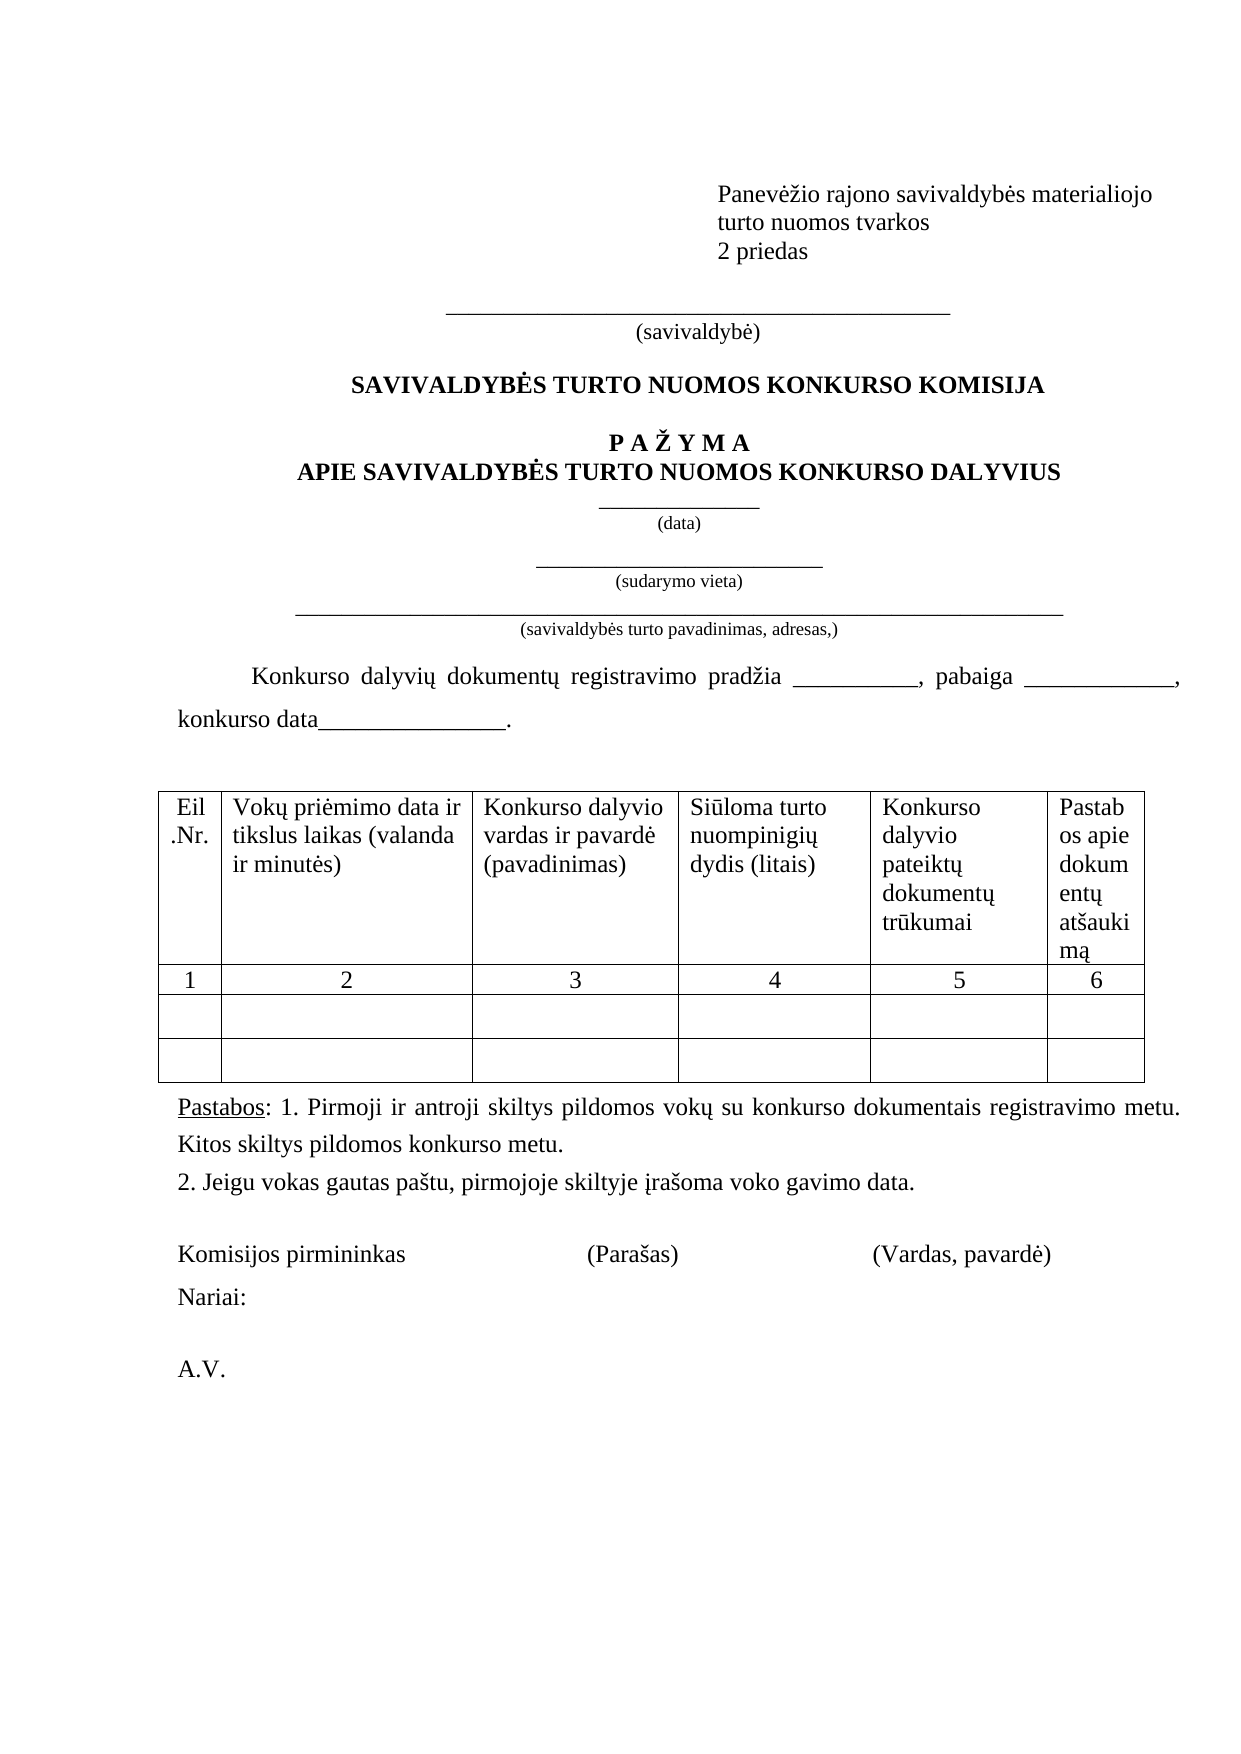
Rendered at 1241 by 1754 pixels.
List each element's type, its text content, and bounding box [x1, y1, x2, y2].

table_cell [159, 1039, 221, 1082]
table_cell [1048, 1039, 1144, 1082]
text (savivaldybės turto pavadinimas, adresas,) [177, 618, 1181, 640]
text ____________________________________________ [215, 291, 1181, 318]
table_cell [679, 995, 870, 1038]
table_cell 2 [222, 965, 472, 994]
table_cell [222, 995, 472, 1038]
text 2. Jeigu vokas gautas paštu, pirmojoje skiltyje įrašoma voko gavimo data. [177, 1158, 1181, 1196]
table_header Siūloma turto nuompinigių dydis (litais) [679, 792, 870, 964]
table_cell [1048, 995, 1144, 1038]
text P A Ž Y M A [177, 428, 1181, 457]
text Nariai: [177, 1282, 1181, 1311]
text 2 priedas [717, 236, 1181, 265]
table_header Eil.Nr. [159, 792, 221, 964]
table_cell 3 [473, 965, 678, 994]
table_cell [159, 995, 221, 1038]
text APIE Savivaldybės turto NUOMOS konkurso DALYVIUS [177, 457, 1181, 485]
table_cell 5 [871, 965, 1047, 994]
text Panevėžio rajono savivaldybės materialiojo turto nuomos tvarkos [717, 179, 1181, 236]
text A.V. [177, 1354, 1181, 1383]
text (data) [177, 512, 1181, 533]
table_cell [222, 1039, 472, 1082]
text _________________________ [177, 544, 1181, 570]
table_cell [473, 995, 678, 1038]
text ______________ [177, 485, 1181, 512]
table_cell [871, 1039, 1047, 1082]
table_cell [473, 1039, 678, 1082]
table_cell [871, 995, 1047, 1038]
table_cell 6 [1048, 965, 1144, 994]
table_header Konkurso dalyvio pateiktų dokumentų trūkumai [871, 792, 1047, 964]
text Savivaldybės turto NUOMOS konkurso KOMISIJA [215, 370, 1181, 399]
text Konkurso dalyvių dokumentų registravimo pradžia __________, pabaiga ____________, konkurso data_______________. [177, 661, 1181, 733]
table_cell 1 [159, 965, 221, 994]
table_cell [679, 1039, 870, 1082]
text Pastabos: 1. Pirmoji ir antroji skiltys pildomos vokų su konkurso dokumentais registravimo metu. Kitos skiltys pildomos konkurso metu. [177, 1083, 1181, 1158]
table_header Vokų priėmimo data ir tikslus laikas (valanda ir minutės) [222, 792, 472, 964]
table_header Pastabos apie dokumentų atšaukimą [1048, 792, 1144, 964]
table_header Konkurso dalyvio vardas ir pavardė (pavadinimas) [473, 792, 678, 964]
text (savivaldybė) [215, 318, 1181, 344]
text ___________________________________________________________________ [177, 592, 1181, 618]
table_cell 4 [679, 965, 870, 994]
text (sudarymo vieta) [177, 570, 1181, 592]
text Komisijos pirmininkas (Parašas) (Vardas, pavardė) [177, 1239, 1181, 1268]
